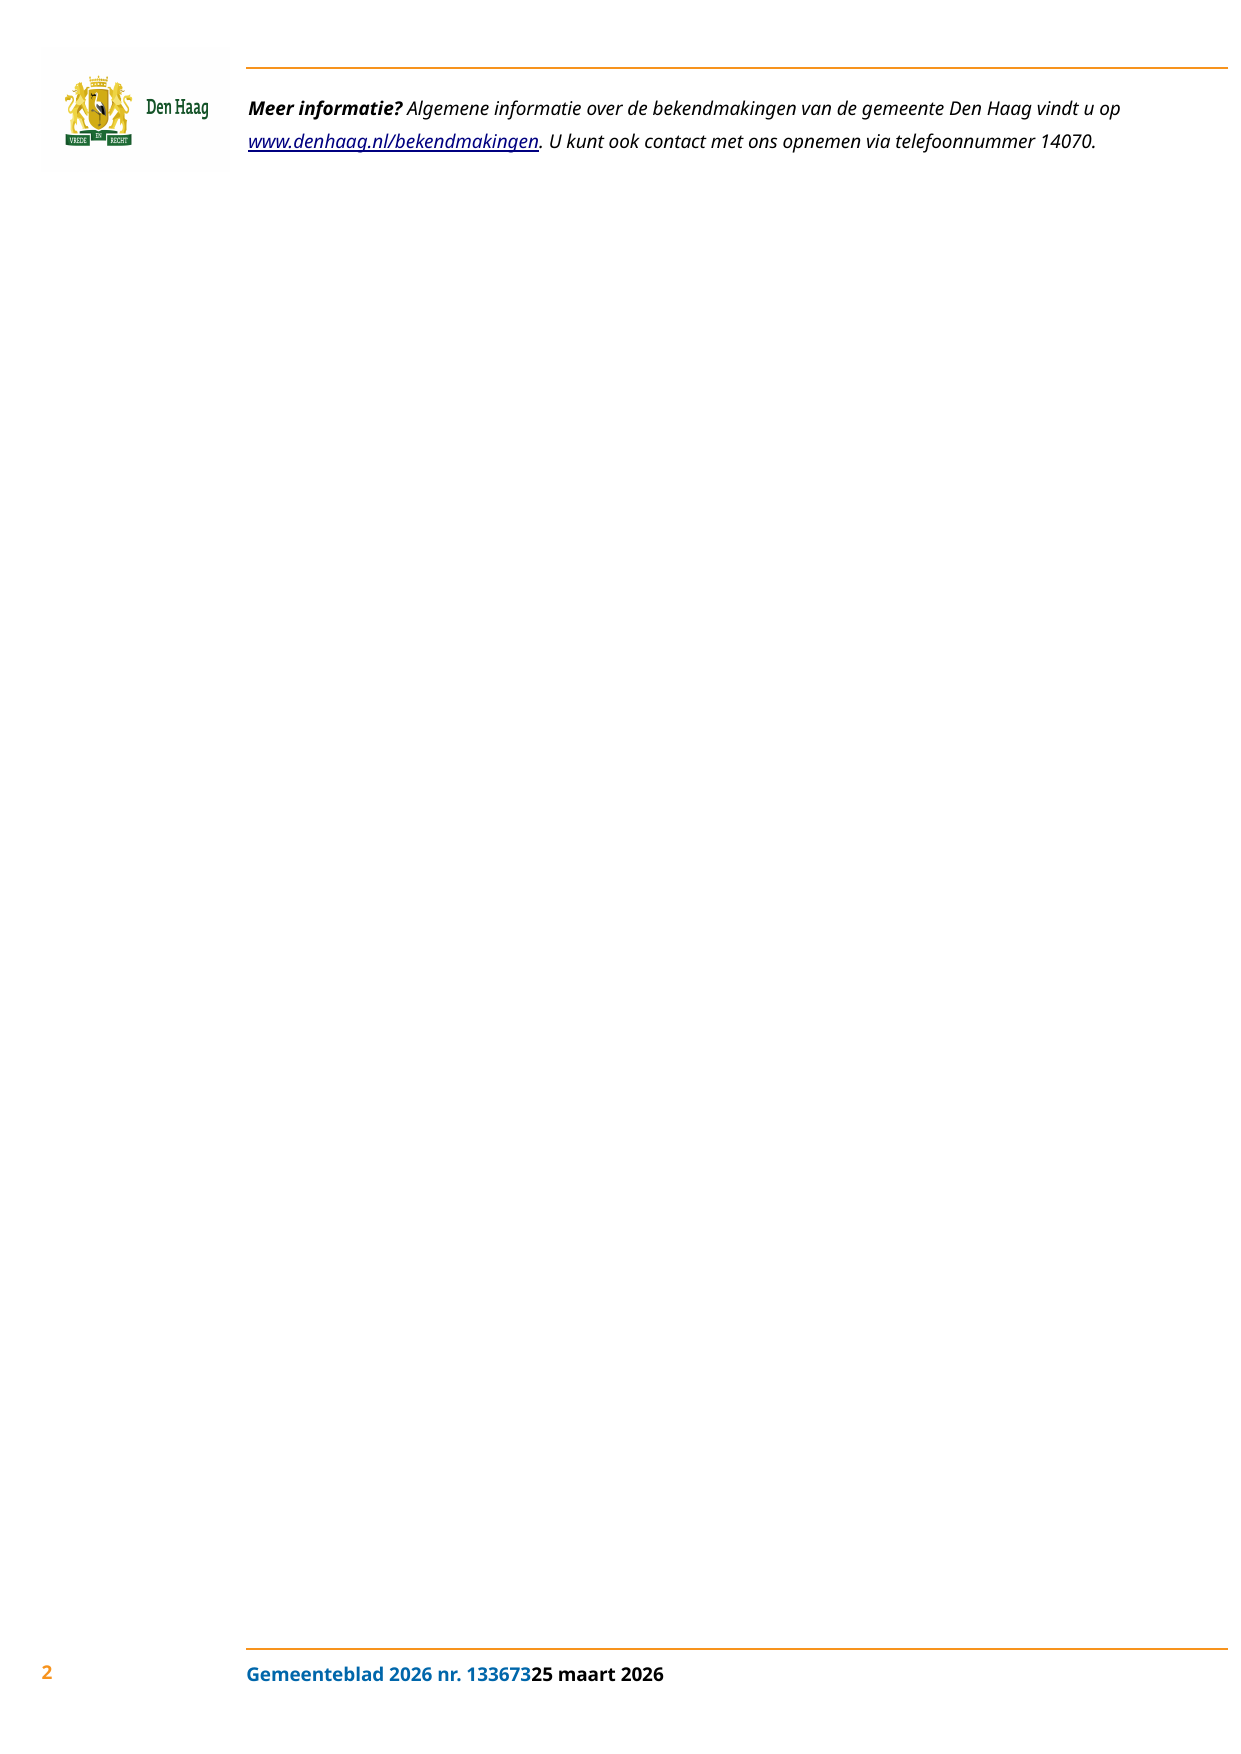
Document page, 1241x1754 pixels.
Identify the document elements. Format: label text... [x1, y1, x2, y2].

text Meer informatie? Algemene informatie over de bekendmakingen van de gemeente Den Haag vindt u op www.denhaag.nl/bekendmakingen. U kunt ook contact met ons opnemen via telefoonnummer 14070. [248, 95, 1152, 154]
picture [41, 47, 231, 172]
